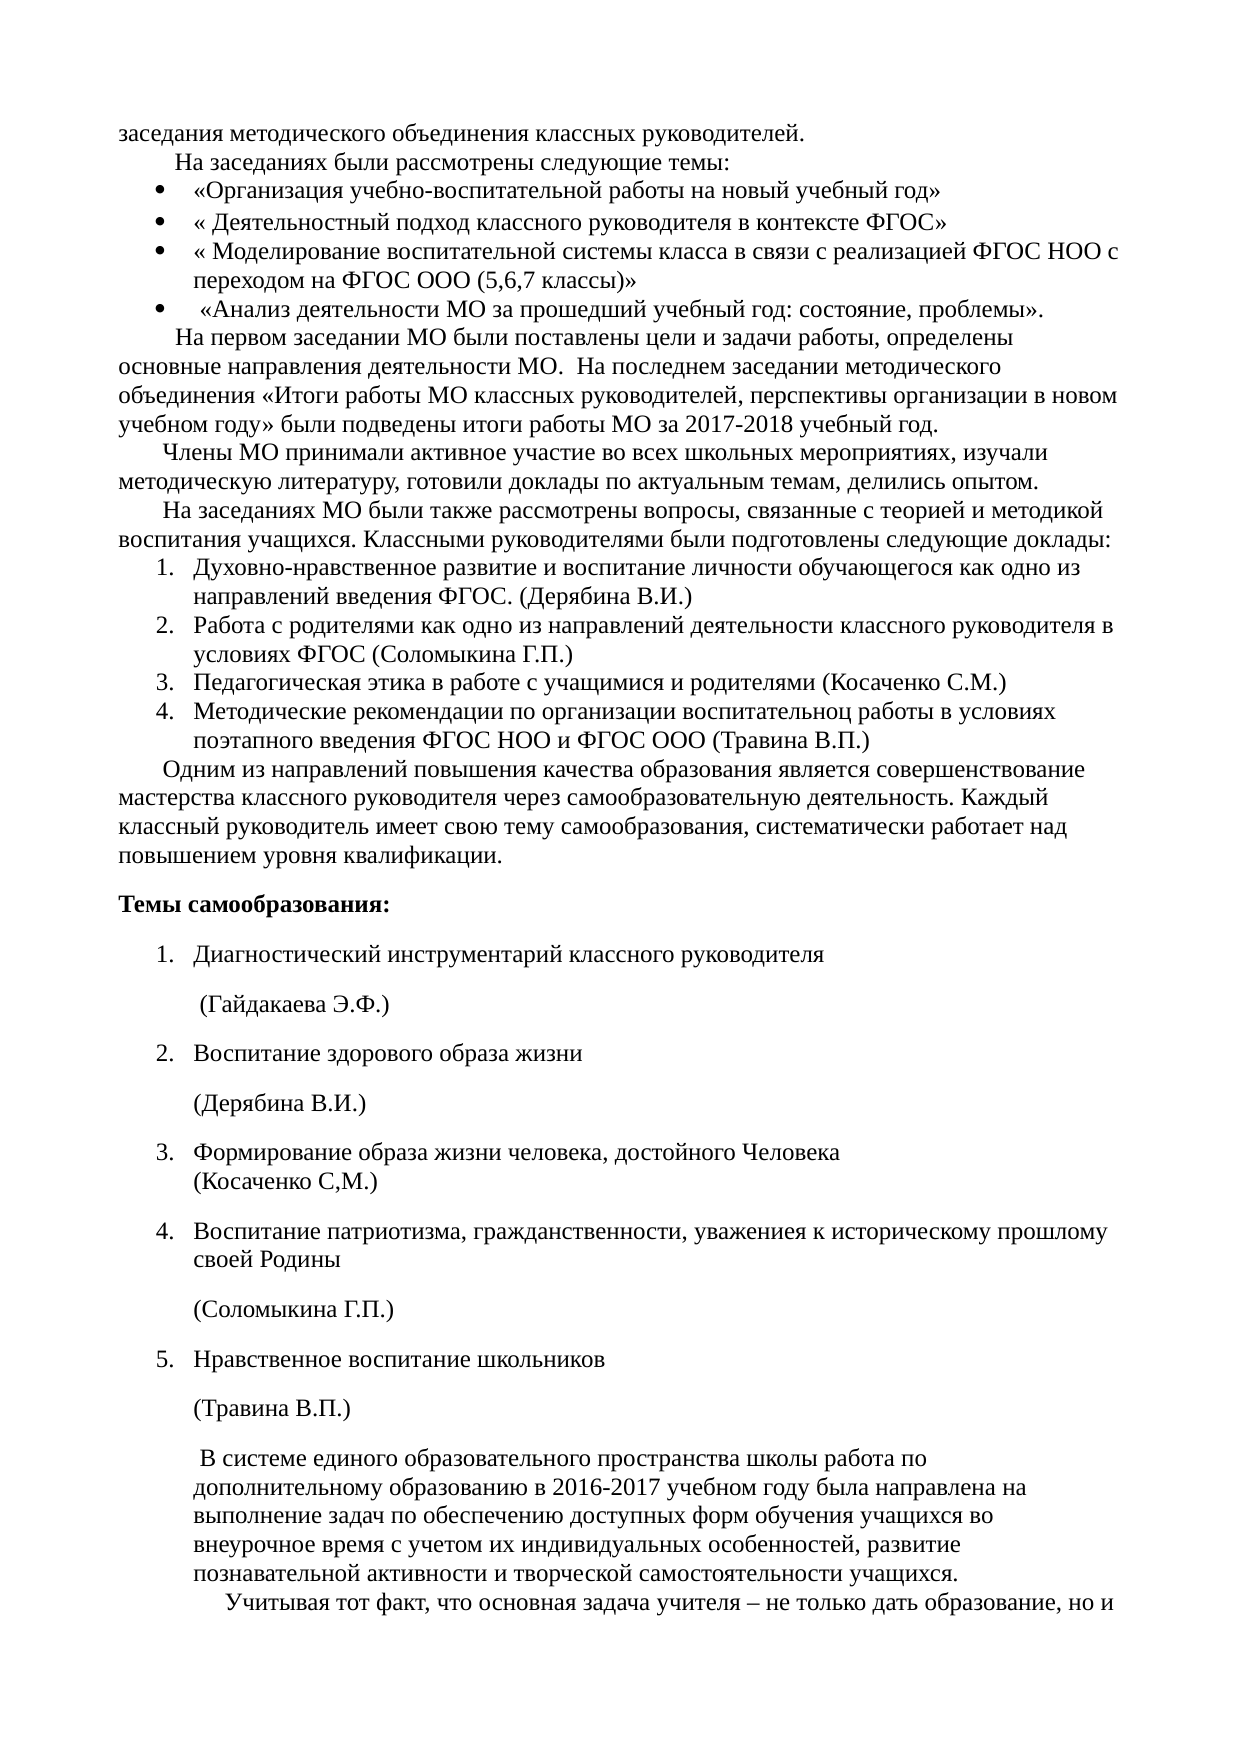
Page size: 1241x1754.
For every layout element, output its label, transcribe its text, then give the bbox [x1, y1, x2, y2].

list « Моделирование воспитательной системы класса в связи с реализацией ФГОС НОО с переходом на ФГОС ООО (5,6,7 классы)» [156, 236, 1122, 294]
text Члены МО принимали активное участие во всех школьных мероприятиях, изучали методическую литературу, готовили доклады по актуальным темам, делились опытом. [118, 437, 1122, 495]
text (Дерябина В.И.) [193, 1088, 1122, 1117]
text На заседаниях МО были также рассмотрены вопросы, связанные с теорией и методикой воспитания учащихся. Классными руководителями были подготовлены следующие доклады: [118, 495, 1122, 552]
list Методические рекомендации по организации воспитательноц работы в условиях поэтапного введения ФГОС НОО и ФГОС ООО (Травина В.П.) [156, 696, 1122, 754]
text (Травина В.П.) [193, 1393, 1122, 1422]
text Одним из направлений повышения качества образования является совершенствование мастерства классного руководителя через самообразовательную деятельность. Каждый классный руководитель имеет свою тему самообразования, систематически работает над повышением уровня квалификации. [118, 754, 1122, 869]
list Диагностический инструментарий классного руководителя [156, 939, 1122, 968]
text На заседаниях были рассмотрены следующие темы: [118, 147, 1122, 176]
list Формирование образа жизни человека, достойного Человека [156, 1137, 1122, 1166]
text В системе единого образовательного пространства школы работа по дополнительному образованию в 2016-2017 учебном году была направлена на выполнение задач по обеспечению доступных форм обучения учащихся во внеурочное время с учетом их индивидуальных особенностей, развитие познавательной активности и творческой самостоятельности учащихся. Учитывая тот факт, что основная задача учителя – не только дать образование, но и [193, 1443, 1122, 1615]
text заседания методического объединения классных руководителей. [118, 118, 1122, 147]
text (Косаченко С,М.) [193, 1166, 1122, 1195]
list Воспитание патриотизма, гражданственности, уважениея к историческому прошлому своей Родины [156, 1216, 1122, 1273]
list « Деятельностный подход классного руководителя в контексте ФГОС» [156, 207, 1122, 236]
list Педагогическая этика в работе с учащимися и родителями (Косаченко С.М.) [156, 667, 1122, 696]
list «Анализ деятельности МО за прошедший учебный год: состояние, проблемы». [156, 294, 1122, 322]
text (Гайдакаева Э.Ф.) [193, 989, 1122, 1017]
text Темы самообразования: [118, 889, 1122, 918]
list Нравственное воспитание школьников [156, 1344, 1122, 1372]
list Работа с родителями как одно из направлений деятельности классного руководителя в условиях ФГОС (Соломыкина Г.П.) [156, 610, 1122, 667]
text (Соломыкина Г.П.) [193, 1294, 1122, 1323]
list Воспитание здорового образа жизни [156, 1038, 1122, 1067]
list Духовно-нравственное развитие и воспитание личности обучающегося как одно из направлений введения ФГОС. (Дерябина В.И.) [156, 552, 1122, 610]
list «Организация учебно-воспитательной работы на новый учебный год» [156, 176, 1122, 204]
text На первом заседании МО были поставлены цели и задачи работы, определены основные направления деятельности МО. На последнем заседании методического объединения «Итоги работы МО классных руководителей, перспективы организации в новом учебном году» были подведены итоги работы МО за 2017-2018 учебный год. [118, 322, 1122, 437]
